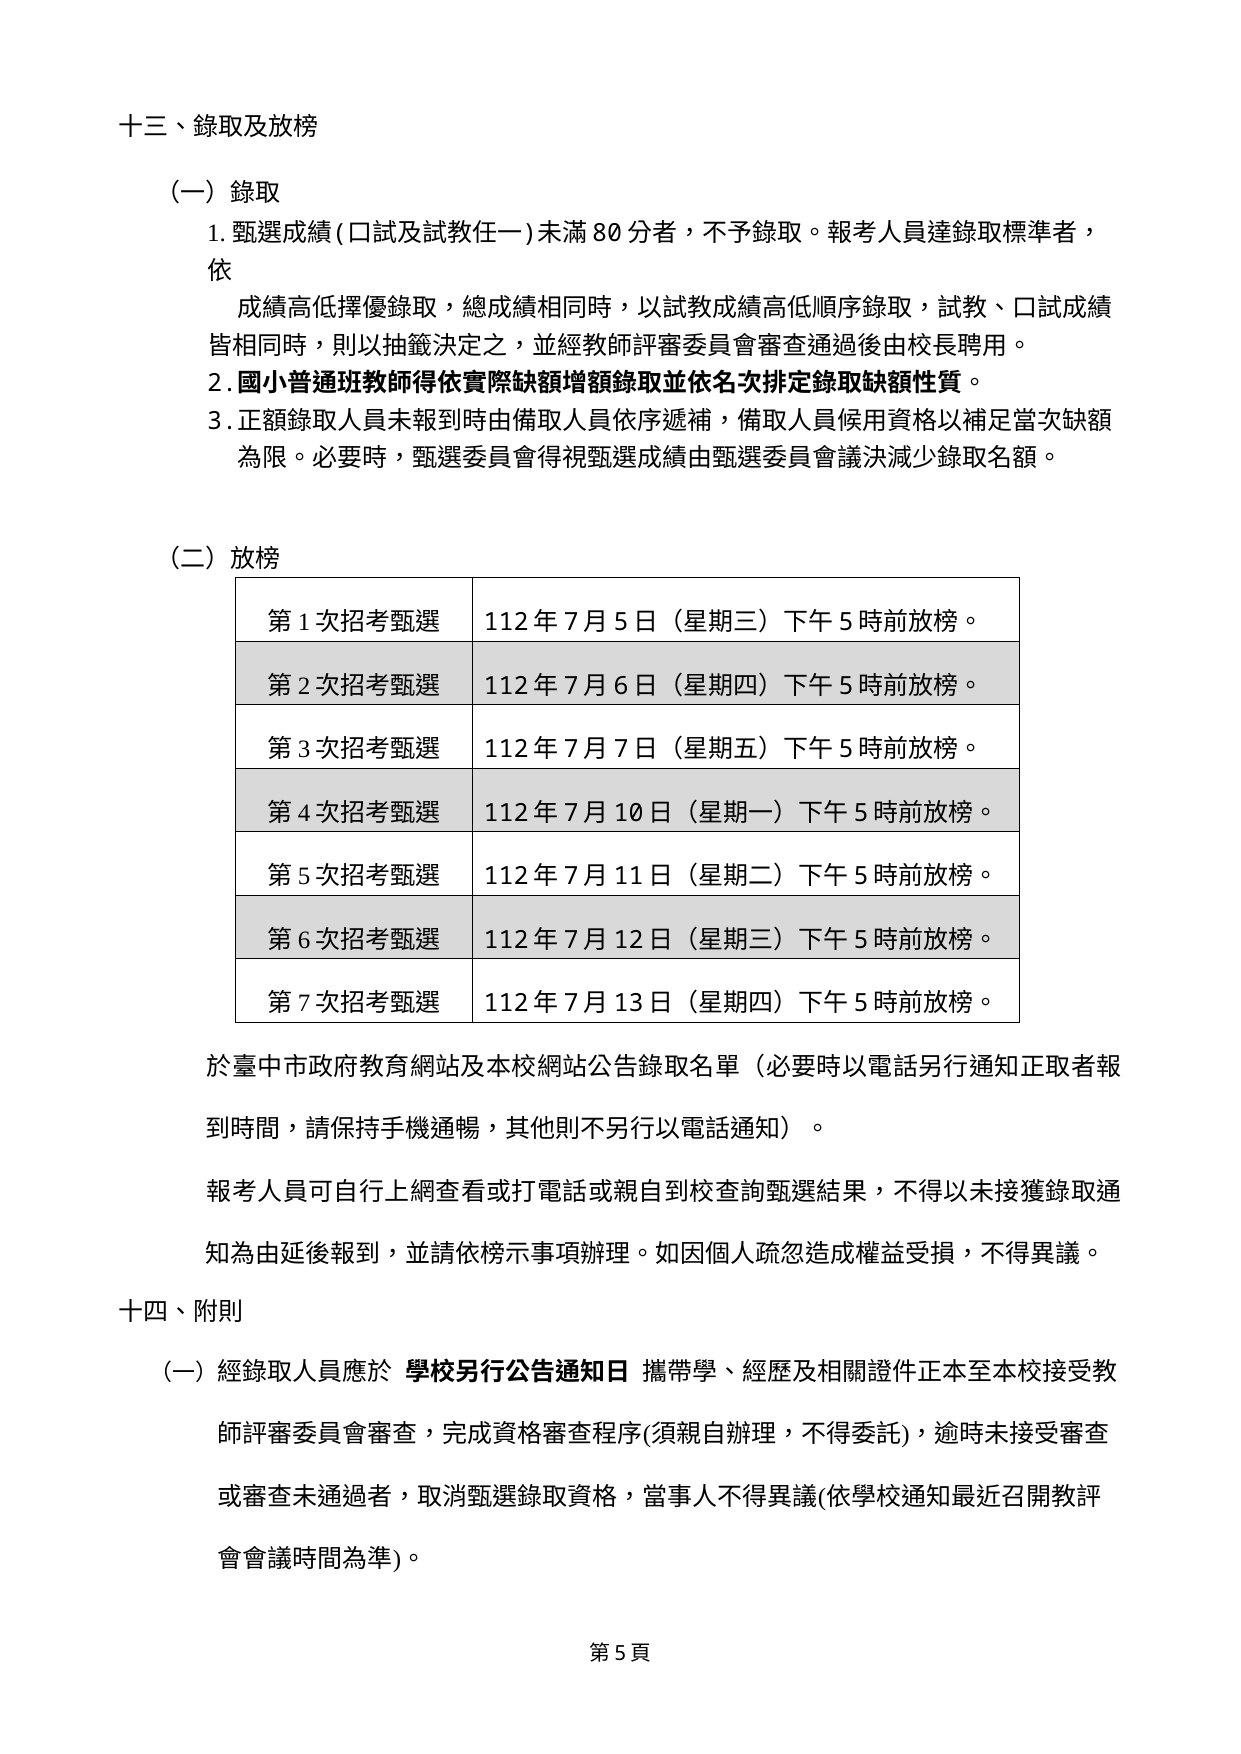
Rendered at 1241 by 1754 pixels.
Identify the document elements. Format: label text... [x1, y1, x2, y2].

table_cell 112年7月10日（星期一）下午5時前放榜。 [473, 769, 1019, 831]
table_cell 112年7月12日（星期三）下午5時前放榜。 [473, 896, 1019, 958]
table_cell 112年7月11日（星期二）下午5時前放榜。 [473, 832, 1019, 895]
table_cell 第6次招考甄選 [236, 896, 472, 958]
table_cell 第3次招考甄選 [236, 705, 472, 768]
text 十三、錄取及放榜 [118, 106, 1122, 143]
text 1. 甄選成績(口試及試教任一)未滿80分者，不予錄取。報考人員達錄取標準者，依 [207, 212, 1122, 287]
text 2.國小普通班教師得依實際缺額增額錄取並依名次排定錄取缺額性質。 [207, 362, 1122, 399]
text 3.正額錄取人員未報到時由備取人員依序遞補，備取人員候用資格以補足當次缺額 [207, 399, 1122, 437]
text （一）錄取 [156, 149, 1122, 212]
text 為限。必要時，甄選委員會得視甄選成績由甄選委員會議決減少錄取名額。 [207, 437, 1122, 474]
table_cell 第5次招考甄選 [236, 832, 472, 895]
table_cell 第4次招考甄選 [236, 769, 472, 831]
table_cell 第2次招考甄選 [236, 642, 472, 704]
text 於臺中市政府教育網站及本校網站公告錄取名單（必要時以電話另行通知正取者報到時間，請保持手機通暢，其他則不另行以電話通知）。 [206, 1023, 1122, 1148]
table_cell 112年7月6日（星期四）下午5時前放榜。 [473, 642, 1019, 704]
table_header 112年7月5日（星期三）下午5時前放榜。 [473, 578, 1019, 641]
text 十四、附則 [118, 1290, 1122, 1328]
text （二）放榜 [156, 514, 1122, 577]
text 報考人員可自行上網查看或打電話或親自到校查詢甄選結果，不得以未接獲錄取通知為由延後報到，並請依榜示事項辦理。如因個人疏忽造成權益受損，不得異議。 [206, 1148, 1122, 1273]
table_cell 112年7月7日（星期五）下午5時前放榜。 [473, 705, 1019, 768]
text （一）經錄取人員應於 學校另行公告通知日 攜帶學、經歷及相關證件正本至本校接受教師評審委員會審查，完成資格審查程序(須親自辦理，不得委託)，逾時未接受審查或審查未通過者，取消甄選錄取資格，當事人不得異議(依學校通知最近召開教評會會議時間為準)。 [149, 1328, 1122, 1578]
table_cell 112年7月13日（星期四）下午5時前放榜。 [473, 959, 1019, 1022]
table_cell 第7次招考甄選 [236, 959, 472, 1022]
text 成績高低擇優錄取，總成績相同時，以試教成績高低順序錄取，試教、口試成績皆相同時，則以抽籤決定之，並經教師評審委員會審查通過後由校長聘用。 [207, 287, 1122, 362]
table_header 第1次招考甄選 [236, 578, 472, 641]
